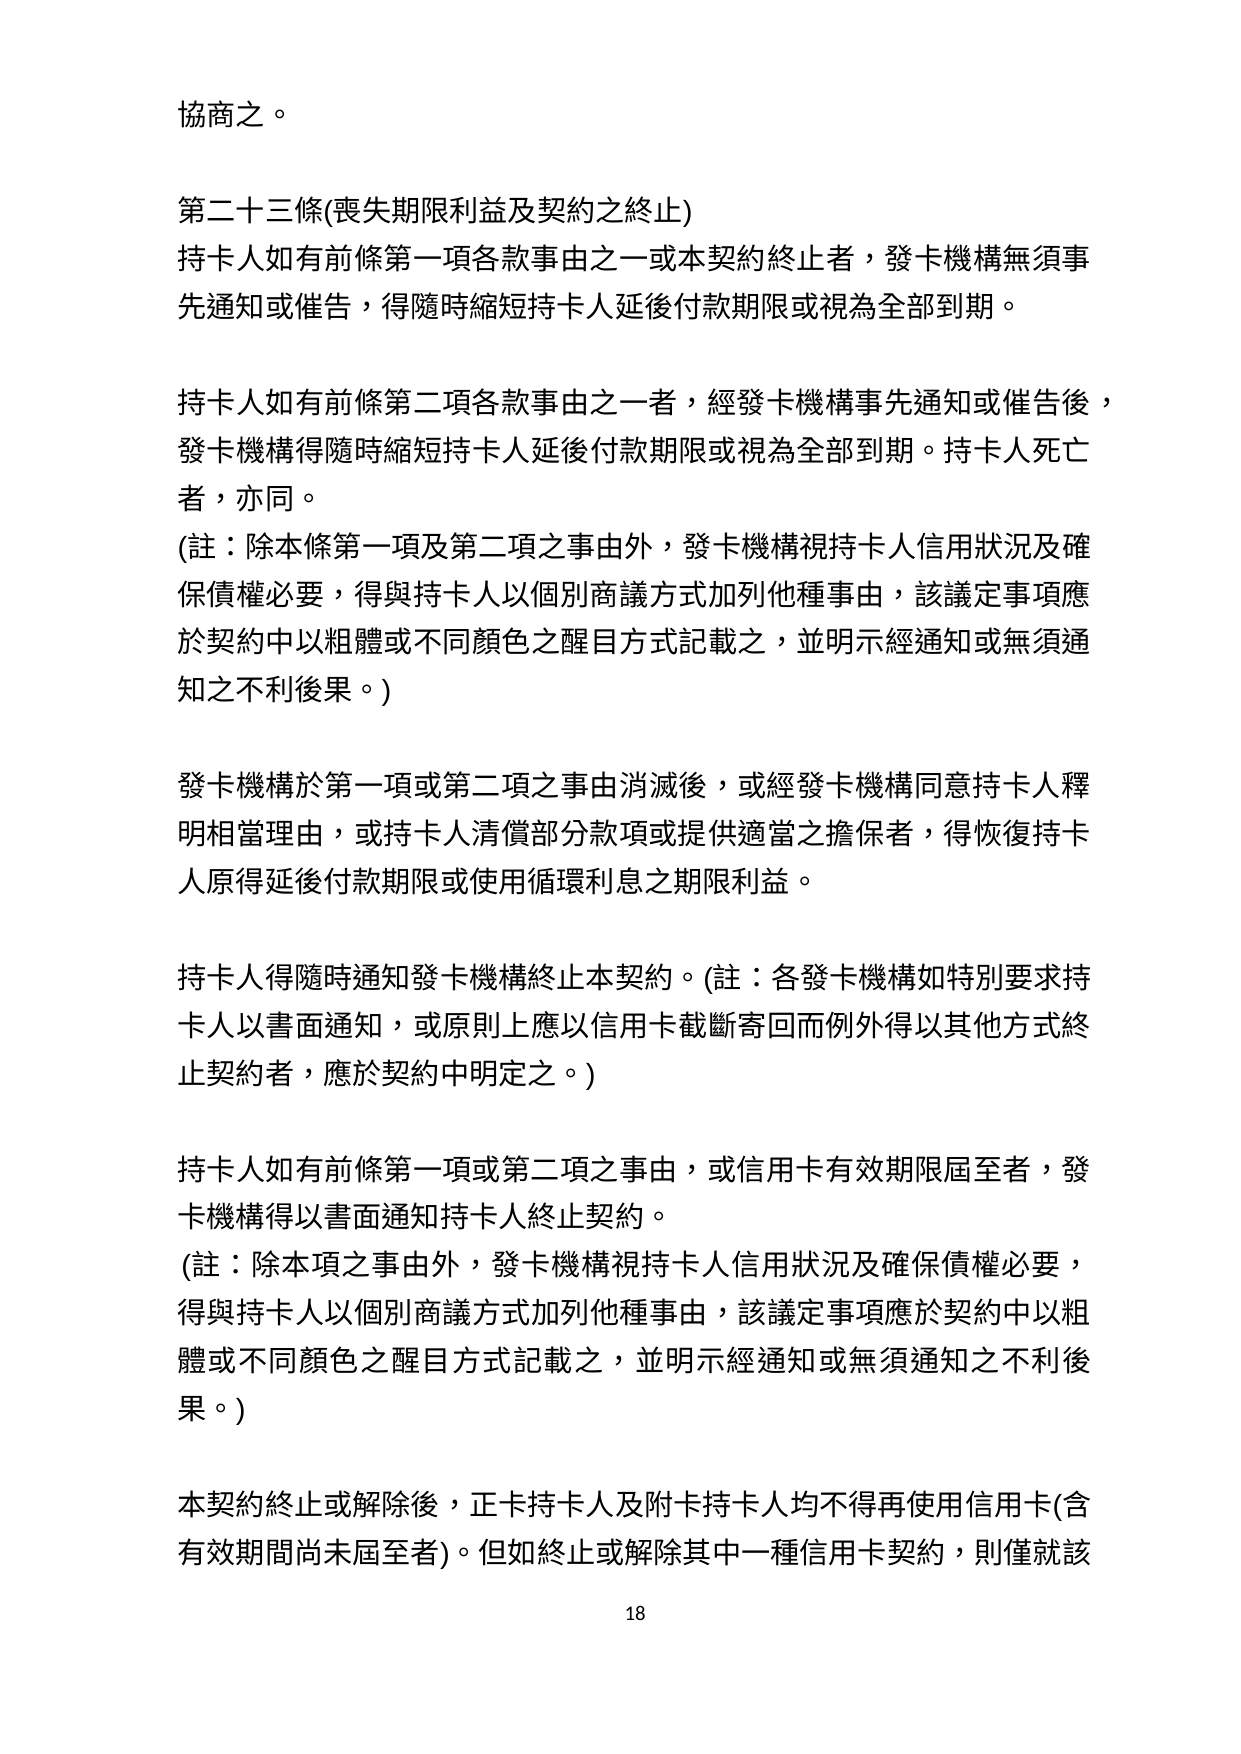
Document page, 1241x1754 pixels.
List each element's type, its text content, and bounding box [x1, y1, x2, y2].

text 持卡人如有前條第二項各款事由之一者，經發卡機構事先通知或催告後，發卡機構得隨時縮短持卡人延後付款期限或視為全部到期。持卡人死亡者，亦同。 [177, 375, 1092, 519]
text 第二十三條(喪失期限利益及契約之終止) [177, 183, 1092, 231]
text (註：除本條第一項及第二項之事由外，發卡機構視持卡人信用狀況及確保債權必要，得與持卡人以個別商議方式加列他種事由，該議定事項應於契約中以粗體或不同顏色之醒目方式記載之，並明示經通知或無須通知之不利後果。) [177, 519, 1092, 710]
text 發卡機構於第一項或第二項之事由消滅後，或經發卡機構同意持卡人釋明相當理由，或持卡人清償部分款項或提供適當之擔保者，得恢復持卡人原得延後付款期限或使用循環利息之期限利益。 [177, 758, 1092, 902]
text 持卡人如有前條第一項各款事由之一或本契約終止者，發卡機構無須事先通知或催告，得隨時縮短持卡人延後付款期限或視為全部到期。 [177, 231, 1092, 327]
text 持卡人得隨時通知發卡機構終止本契約。(註：各發卡機構如特別要求持卡人以書面通知，或原則上應以信用卡截斷寄回而例外得以其他方式終止契約者，應於契約中明定之。) [177, 950, 1092, 1094]
text 持卡人如有前條第一項或第二項之事由，或信用卡有效期限屆至者，發卡機構得以書面通知持卡人終止契約。 [177, 1142, 1092, 1237]
text 發卡機構依第一項或第二項調整持卡人循環信用最低應繳比率或金額時，應考慮持卡人過去繳款情形，酌定適當比率或金額。持卡人如有異議，除有第一項第一款或第二款之情形外，發卡機構與持卡人應本誠信原則協商之。 [177, 87, 1092, 135]
text (註：除本項之事由外，發卡機構視持卡人信用狀況及確保債權必要，得與持卡人以個別商議方式加列他種事由，該議定事項應於契約中以粗體或不同顏色之醒目方式記載之，並明示經通知或無須通知之不利後果。) [172, 1237, 1092, 1429]
text 本契約終止或解除後，正卡持卡人及附卡持卡人均不得再使用信用卡(含有效期間尚未屆至者)。但如終止或解除其中一種信用卡契約，則僅就該 [177, 1477, 1092, 1573]
